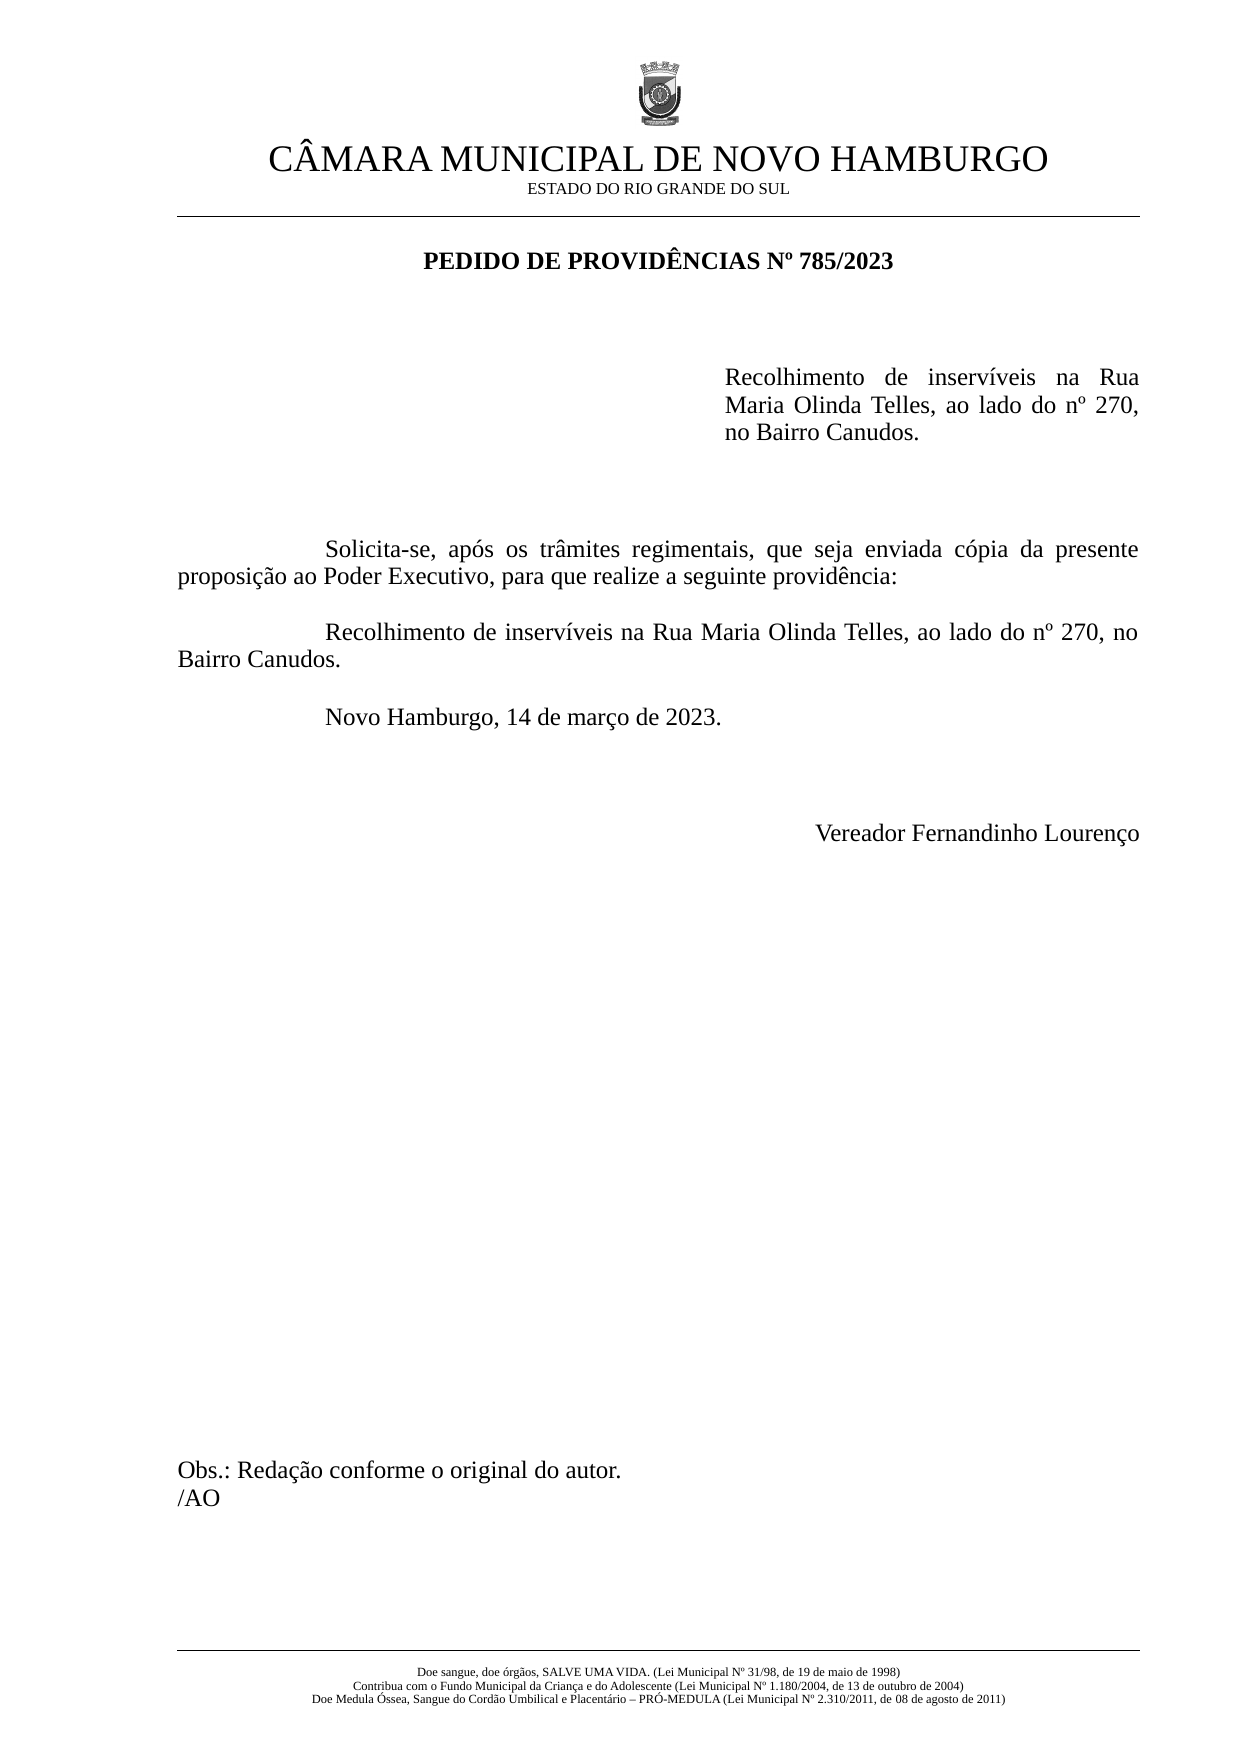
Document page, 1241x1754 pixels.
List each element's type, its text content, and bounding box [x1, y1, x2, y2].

text Vereador Fernandinho Lourenço [649, 819, 1140, 847]
text PEDIDO DE PROVIDÊNCIAS Nº 785/2023 [177, 247, 1140, 274]
list Recolhimento de inservíveis na Rua Maria Olinda Telles, ao lado do nº 270, no Bairro Canudos. [687, 363, 1140, 446]
text Novo Hamburgo, 14 de março de 2023. [177, 703, 1140, 730]
list Recolhimento de inservíveis na Rua Maria Olinda Telles, ao lado do nº 270, no Bairro Canudos. [177, 618, 1140, 673]
text Obs.: Redação conforme o original do autor. [177, 1456, 1140, 1484]
text Solicita-se, após os trâmites regimentais, que seja enviada cópia da presente proposição ao Poder Executivo, para que realize a seguinte providência: [177, 535, 1140, 590]
text /AO [177, 1484, 1140, 1512]
